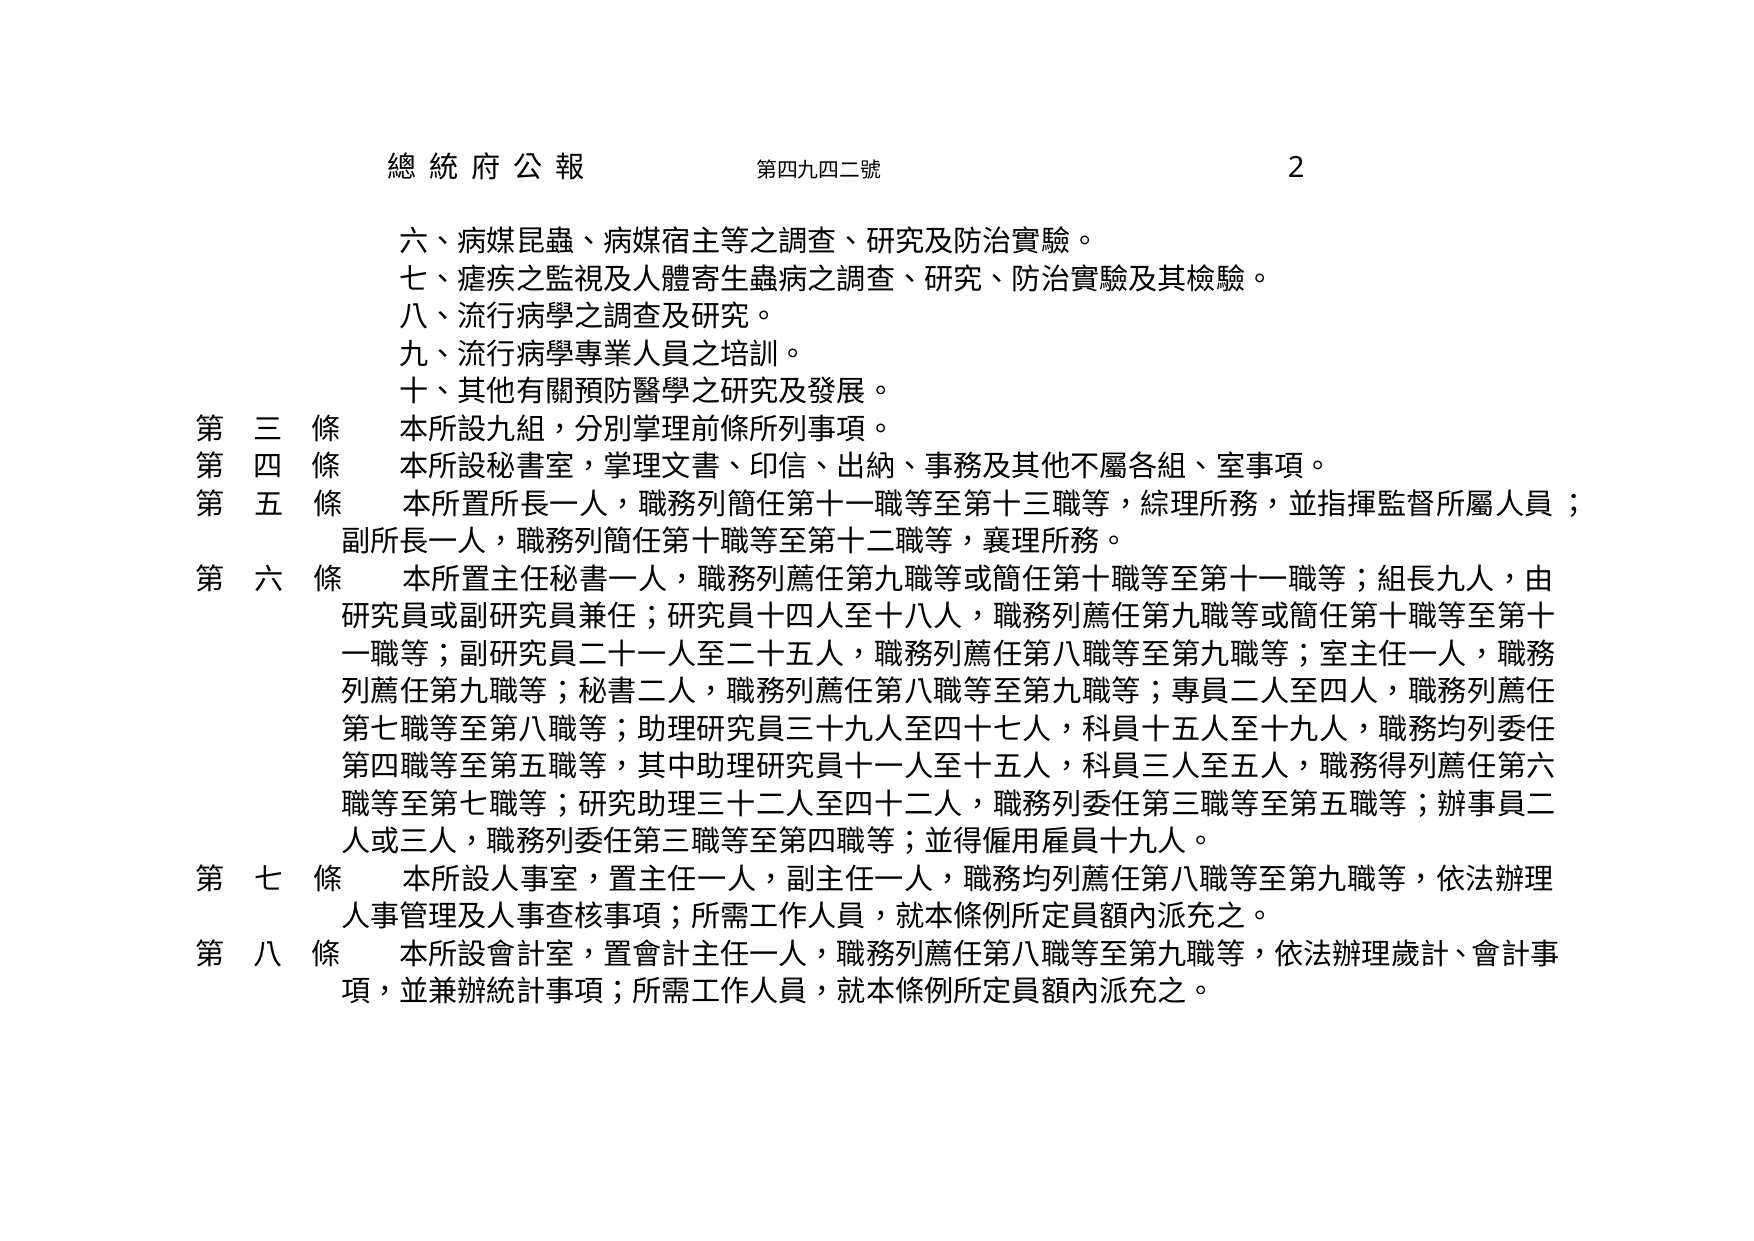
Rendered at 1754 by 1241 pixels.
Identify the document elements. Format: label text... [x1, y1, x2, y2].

text 第 八 條 本所設會計室，置會計主任一人，職務列薦任第八職等至第九職等，依法辦理歲計、會計事項，並兼辦統計事項；所需工作人員，就本條例所定員額內派充之。 [195, 934, 1559, 1009]
text 六、病媒昆蟲、病媒宿主等之調查、研究及防治實驗。 [399, 222, 1559, 259]
text 第 三 條 本所設九組，分別掌理前條所列事項。 [195, 409, 1559, 447]
text 第 七 條 本所設人事室，置主任一人，副主任一人，職務均列薦任第八職等至第九職等，依法辦理人事管理及人事查核事項；所需工作人員，就本條例所定員額內派充之。 [195, 859, 1559, 934]
text 第 四 條 本所設秘書室，掌理文書、印信、出納、事務及其他不屬各組、室事項。 [195, 447, 1559, 484]
text 第 五 條 本所置所長一人，職務列簡任第十一職等至第十三職等，綜理所務，並指揮監督所屬人員；副所長一人，職務列簡任第十職等至第十二職等，襄理所務。 [195, 484, 1559, 559]
text 第 六 條 本所置主任秘書一人，職務列薦任第九職等或簡任第十職等至第十一職等；組長九人，由研究員或副研究員兼任；研究員十四人至十八人，職務列薦任第九職等或簡任第十職等至第十一職等；副研究員二十一人至二十五人，職務列薦任第八職等至第九職等；室主任一人，職務列薦任第九職等；秘書二人，職務列薦任第八職等至第九職等；專員二人至四人，職務列薦任第七職等至第八職等；助理研究員三十九人至四十七人，科員十五人至十九人，職務均列委任第四職等至第五職等，其中助理研究員十一人至十五人，科員三人至五人，職務得列薦任第六職等至第七職等；研究助理三十二人至四十二人，職務列委任第三職等至第五職等；辦事員二人或三人，職務列委任第三職等至第四職等；並得僱用雇員十九人。 [195, 559, 1559, 859]
text 七、瘧疾之監視及人體寄生蟲病之調查、研究、防治實驗及其檢驗。 [399, 259, 1559, 297]
text 九、流行病學專業人員之培訓。 [399, 334, 1559, 372]
text 十、其他有關預防醫學之研究及發展。 [399, 372, 1559, 409]
text 八、流行病學之調查及研究。 [399, 297, 1559, 334]
